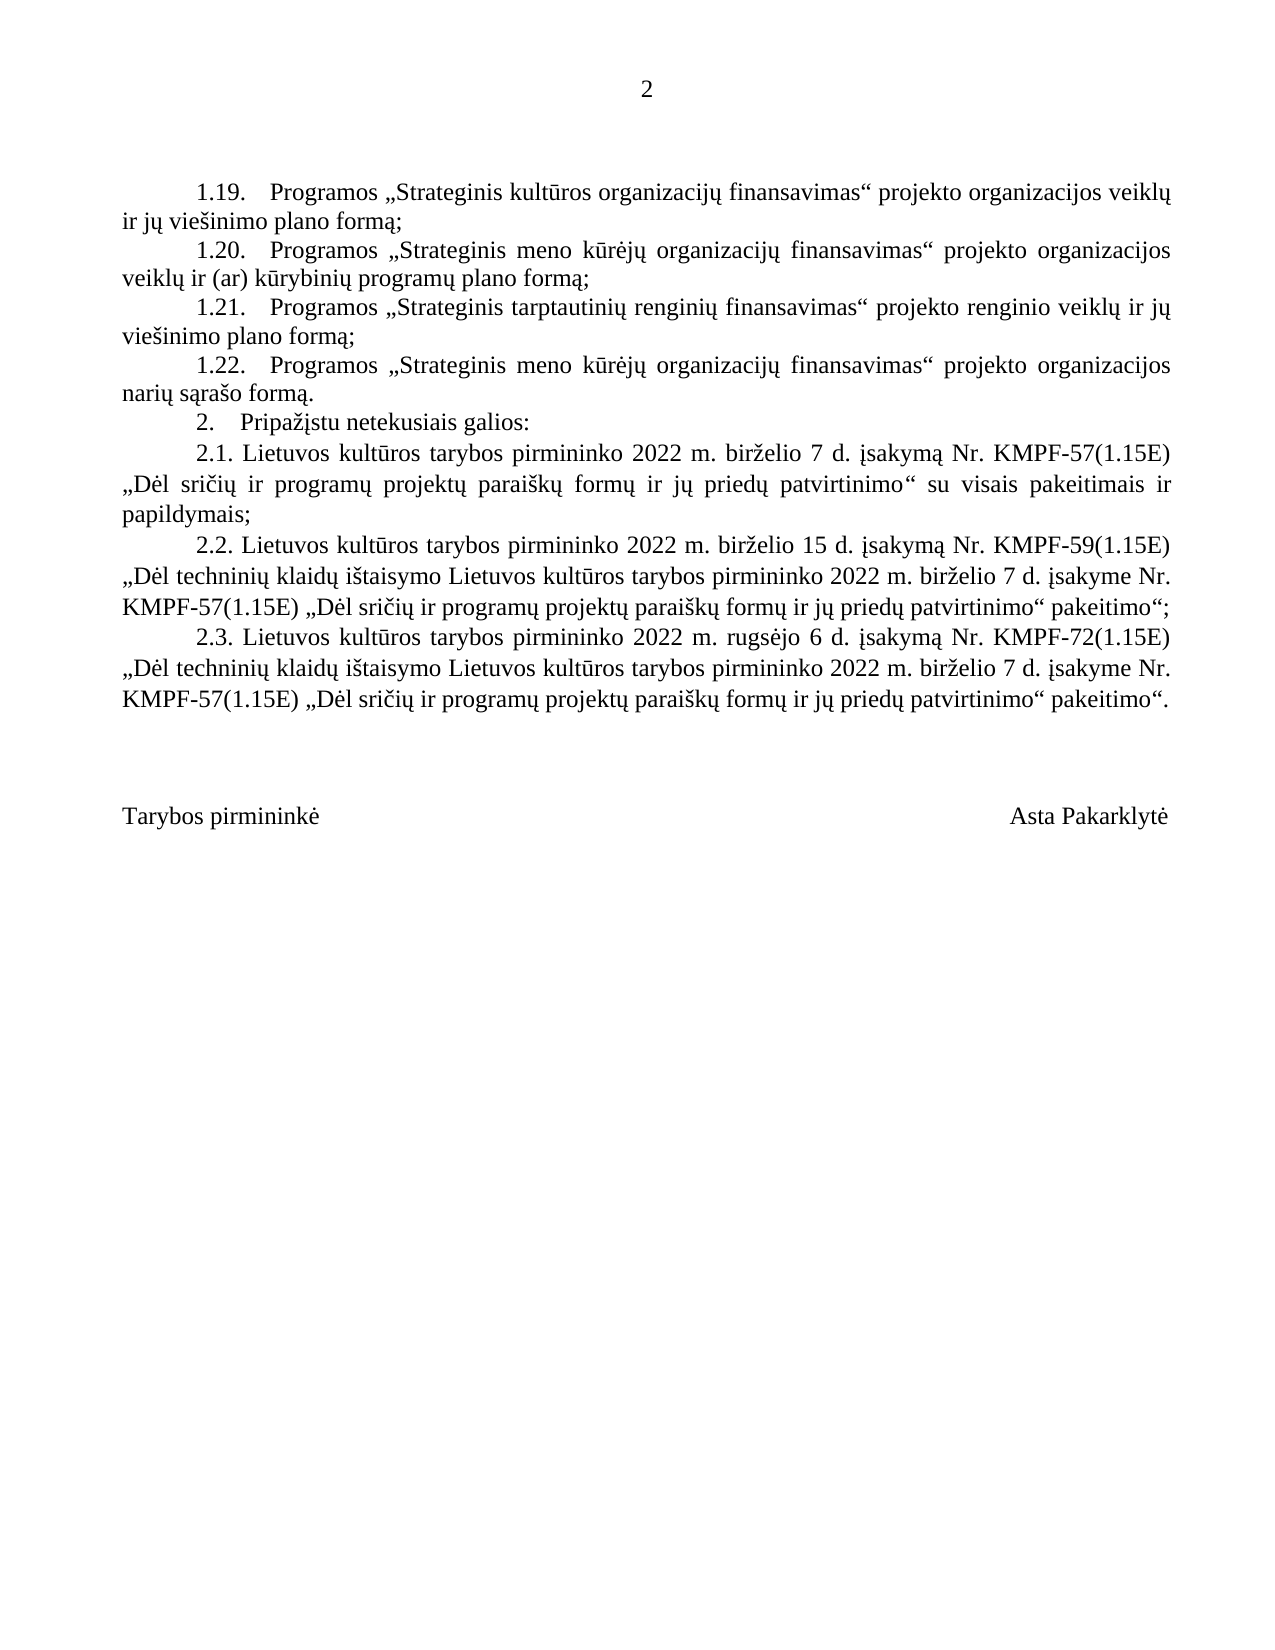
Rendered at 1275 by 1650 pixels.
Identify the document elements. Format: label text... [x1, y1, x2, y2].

text 2.2. Lietuvos kultūros tarybos pirmininko 2022 m. birželio 15 d. įsakymą Nr. KMPF-59(1.15E) „Dėl techninių klaidų ištaisymo Lietuvos kultūros tarybos pirmininko 2022 m. birželio 7 d. įsakyme Nr. KMPF-57(1.15E) „Dėl sričių ir programų projektų paraiškų formų ir jų priedų patvirtinimo“ pakeitimo“; [122, 530, 1172, 620]
text 2.1. Lietuvos kultūros tarybos pirmininko 2022 m. birželio 7 d. įsakymą Nr. KMPF-57(1.15E) „Dėl sričių ir programų projektų paraiškų formų ir jų priedų patvirtinimo“ su visais pakeitimais ir papildymais; [122, 438, 1172, 528]
text 2. Pripažįstu netekusiais galios: [122, 407, 1172, 436]
text 1.22. Programos „Strateginis meno kūrėjų organizacijų finansavimas“ projekto organizacijos narių sąrašo formą. [122, 350, 1172, 407]
text 1.21. Programos „Strateginis tarptautinių renginių finansavimas“ projekto renginio veiklų ir jų viešinimo plano formą; [122, 292, 1172, 350]
text 1.20. Programos „Strateginis meno kūrėjų organizacijų finansavimas“ projekto organizacijos veiklų ir (ar) kūrybinių programų plano formą; [122, 235, 1172, 292]
text 1.19. Programos „Strateginis kultūros organizacijų finansavimas“ projekto organizacijos veiklų ir jų viešinimo plano formą; [122, 177, 1172, 235]
text Tarybos pirmininkė Asta Pakarklytė [122, 801, 1172, 829]
text 2.3. Lietuvos kultūros tarybos pirmininko 2022 m. rugsėjo 6 d. įsakymą Nr. KMPF-72(1.15E) „Dėl techninių klaidų ištaisymo Lietuvos kultūros tarybos pirmininko 2022 m. birželio 7 d. įsakyme Nr. KMPF-57(1.15E) „Dėl sričių ir programų projektų paraiškų formų ir jų priedų patvirtinimo“ pakeitimo“. [122, 622, 1172, 712]
